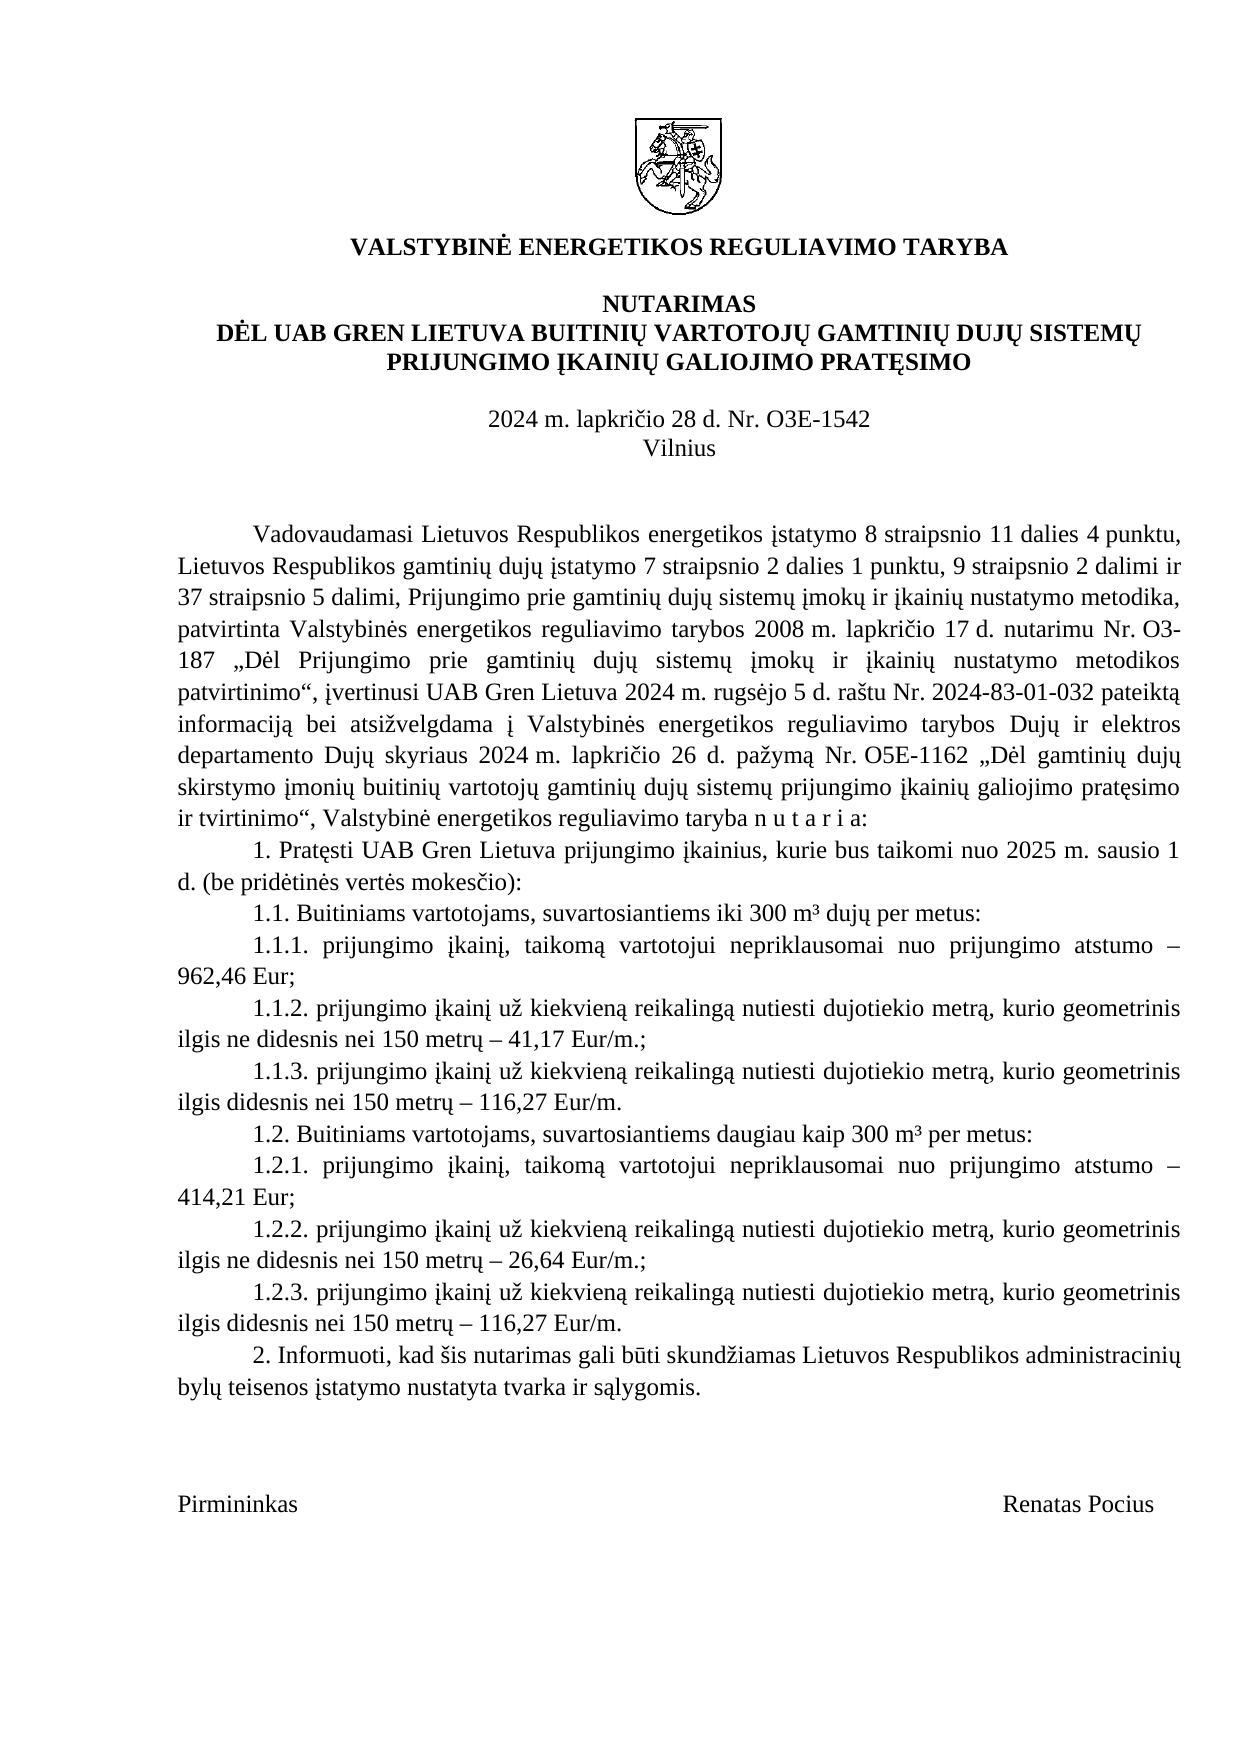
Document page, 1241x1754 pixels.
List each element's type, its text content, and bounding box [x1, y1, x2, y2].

text NUTARIMAS [177, 289, 1181, 318]
text 1. Pratęsti UAB Gren Lietuva prijungimo įkainius, kurie bus taikomi nuo 2025 m. sausio 1 d. (be pridėtinės vertės mokesčio): [177, 835, 1181, 895]
text 2024 m. lapkričio 28 d. Nr. O3E-1542 [177, 404, 1181, 433]
text 1.2.1. prijungimo įkainį, taikomą vartotojui nepriklausomai nuo prijungimo atstumo – 414,21 Eur; [177, 1151, 1181, 1211]
text 2. Informuoti, kad šis nutarimas gali būti skundžiamas Lietuvos Respublikos administracinių bylų teisenos įstatymo nustatyta tvarka ir sąlygomis. [177, 1340, 1181, 1400]
text 1.1.3. prijungimo įkainį už kiekvieną reikalingą nutiesti dujotiekio metrą, kurio geometrinis ilgis didesnis nei 150 metrų – 116,27 Eur/m. [177, 1056, 1181, 1116]
text 1.2. Buitiniams vartotojams, suvartosiantiems daugiau kaip 300 m³ per metus: [177, 1119, 1181, 1148]
text Vilnius [177, 433, 1181, 462]
text 1.1.1. prijungimo įkainį, taikomą vartotojui nepriklausomai nuo prijungimo atstumo – 962,46 Eur; [177, 930, 1181, 990]
text 1.2.2. prijungimo įkainį už kiekvieną reikalingą nutiesti dujotiekio metrą, kurio geometrinis ilgis ne didesnis nei 150 metrų – 26,64 Eur/m.; [177, 1214, 1181, 1274]
text Pirmininkas Renatas Pocius [177, 1489, 1181, 1518]
text Vadovaudamasi Lietuvos Respublikos energetikos įstatymo 8 straipsnio 11 dalies 4 punktu, Lietuvos Respublikos gamtinių dujų įstatymo 7 straipsnio 2 dalies 1 punktu, 9 straipsnio 2 dalimi ir 37 straipsnio 5 dalimi, Prijungimo prie gamtinių dujų sistemų įmokų ir įkainių nustatymo metodika, patvirtinta Valstybinės energetikos reguliavimo tarybos 2008 m. lapkričio 17 d. nutarimu Nr. O3-187 „Dėl Prijungimo prie gamtinių dujų sistemų įmokų ir įkainių nustatymo metodikos patvirtinimo“, įvertinusi UAB Gren Lietuva 2024 m. rugsėjo 5 d. raštu Nr. 2024-83-01-032 pateiktą informaciją bei atsižvelgdama į Valstybinės energetikos reguliavimo tarybos Dujų ir elektros departamento Dujų skyriaus 2024 m. lapkričio 26 d. pažymą Nr. O5E-1162 „Dėl gamtinių dujų skirstymo įmonių buitinių vartotojų gamtinių dujų sistemų prijungimo įkainių galiojimo pratęsimo ir tvirtinimo“, Valstybinė energetikos reguliavimo taryba n u t a r i a: [177, 519, 1181, 832]
text 1.2.3. prijungimo įkainį už kiekvieną reikalingą nutiesti dujotiekio metrą, kurio geometrinis ilgis didesnis nei 150 metrų – 116,27 Eur/m. [177, 1277, 1181, 1337]
text vALSTYBINĖ Energetikos reguliavimo taryba [177, 232, 1181, 261]
text 1.1.2. prijungimo įkainį už kiekvieną reikalingą nutiesti dujotiekio metrą, kurio geometrinis ilgis ne didesnis nei 150 metrų – 41,17 Eur/m.; [177, 993, 1181, 1053]
text 1.1. Buitiniams vartotojams, suvartosiantiems iki 300 m³ dujų per metus: [177, 898, 1181, 927]
text Dėl Uab Gren Lietuva buitinių vartotojų gamtinių dujų sistemų prijungimo įkainių galiojimo Pratęsimo [177, 318, 1181, 376]
